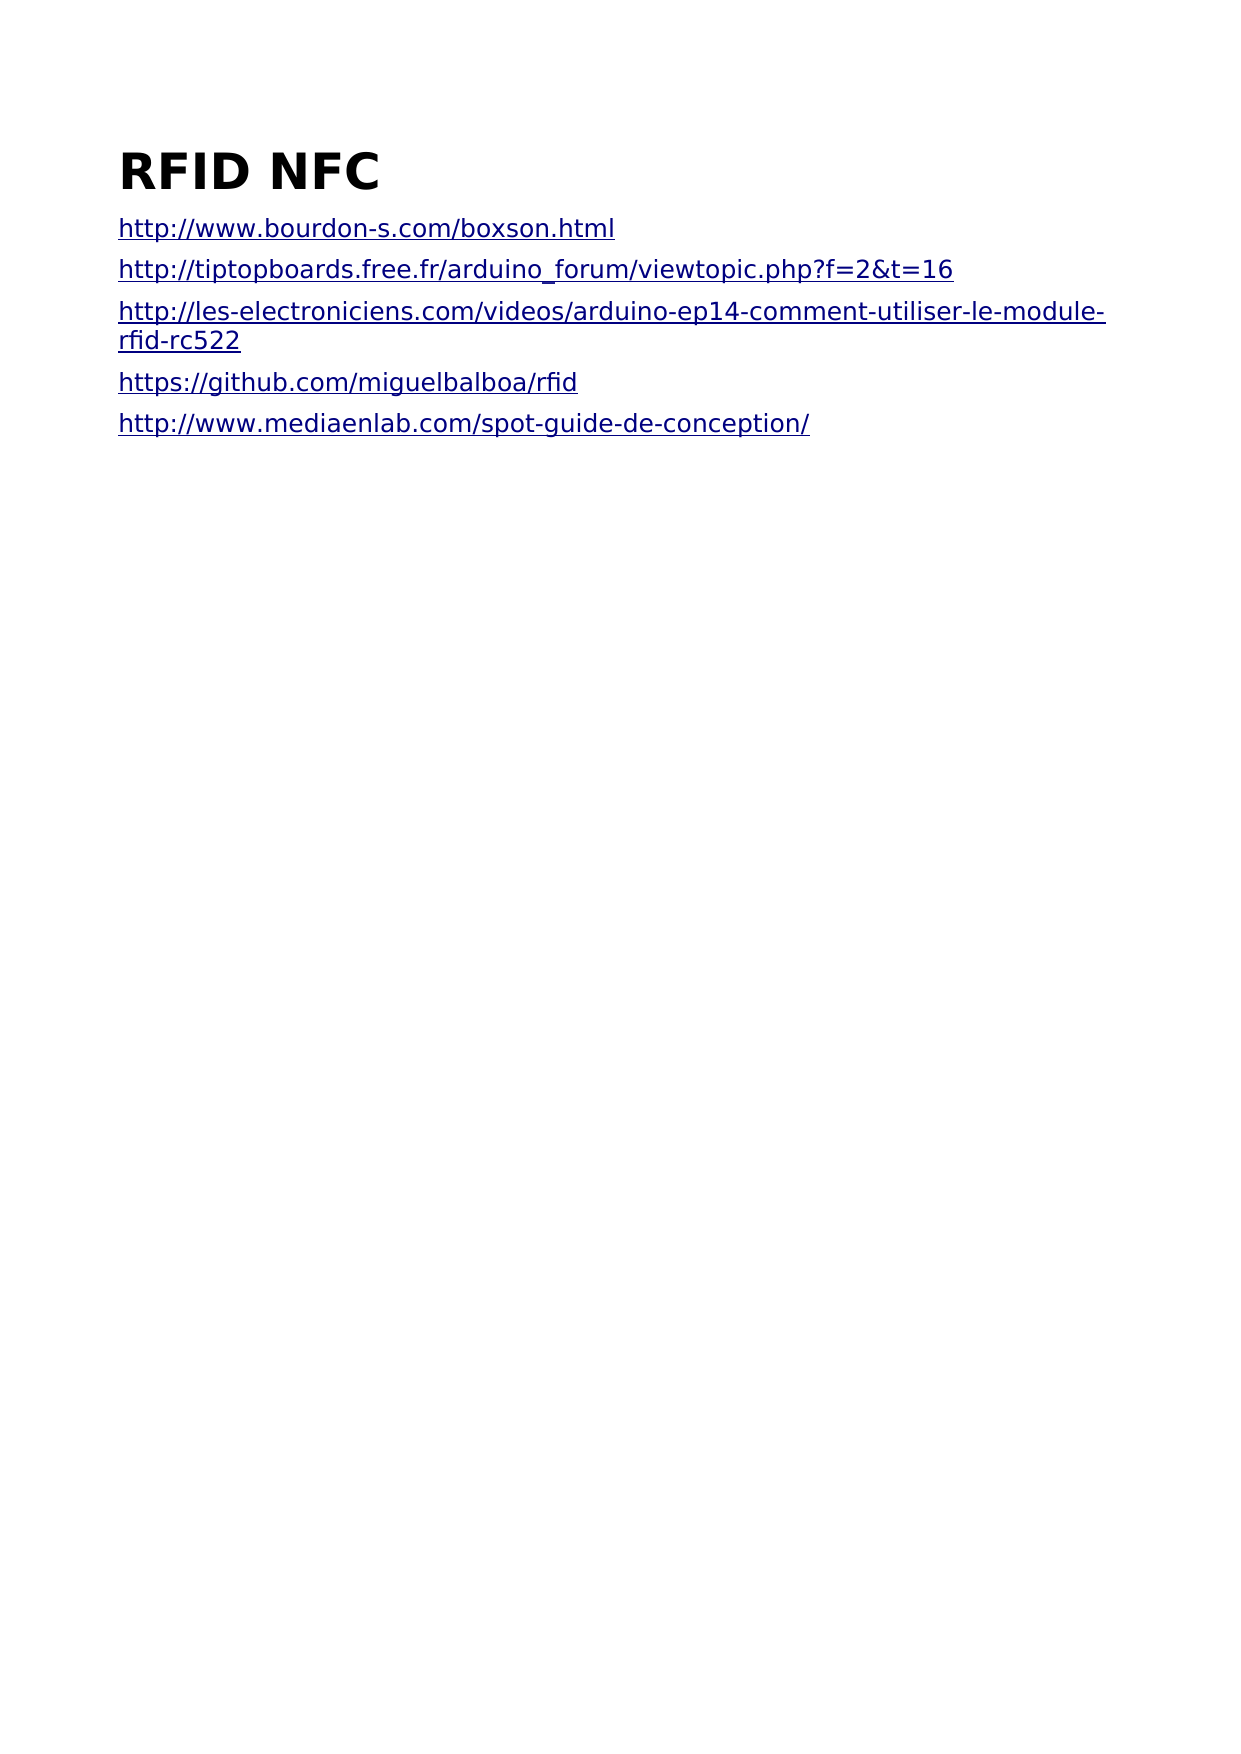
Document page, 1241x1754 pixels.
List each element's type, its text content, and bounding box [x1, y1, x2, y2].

subtitle RFID NFC [118, 143, 1122, 201]
text http://www.bourdon-s.com/boxson.html [118, 214, 1122, 243]
text http://les-electroniciens.com/videos/arduino-ep14-comment-utiliser-le-module-rfid-rc522 [118, 297, 1122, 356]
text https://github.com/miguelbalboa/rfid [118, 368, 1122, 397]
text http://www.mediaenlab.com/spot-guide-de-conception/ [118, 410, 1122, 439]
text http://tiptopboards.free.fr/arduino_forum/viewtopic.php?f=2&t=16 [118, 256, 1122, 285]
